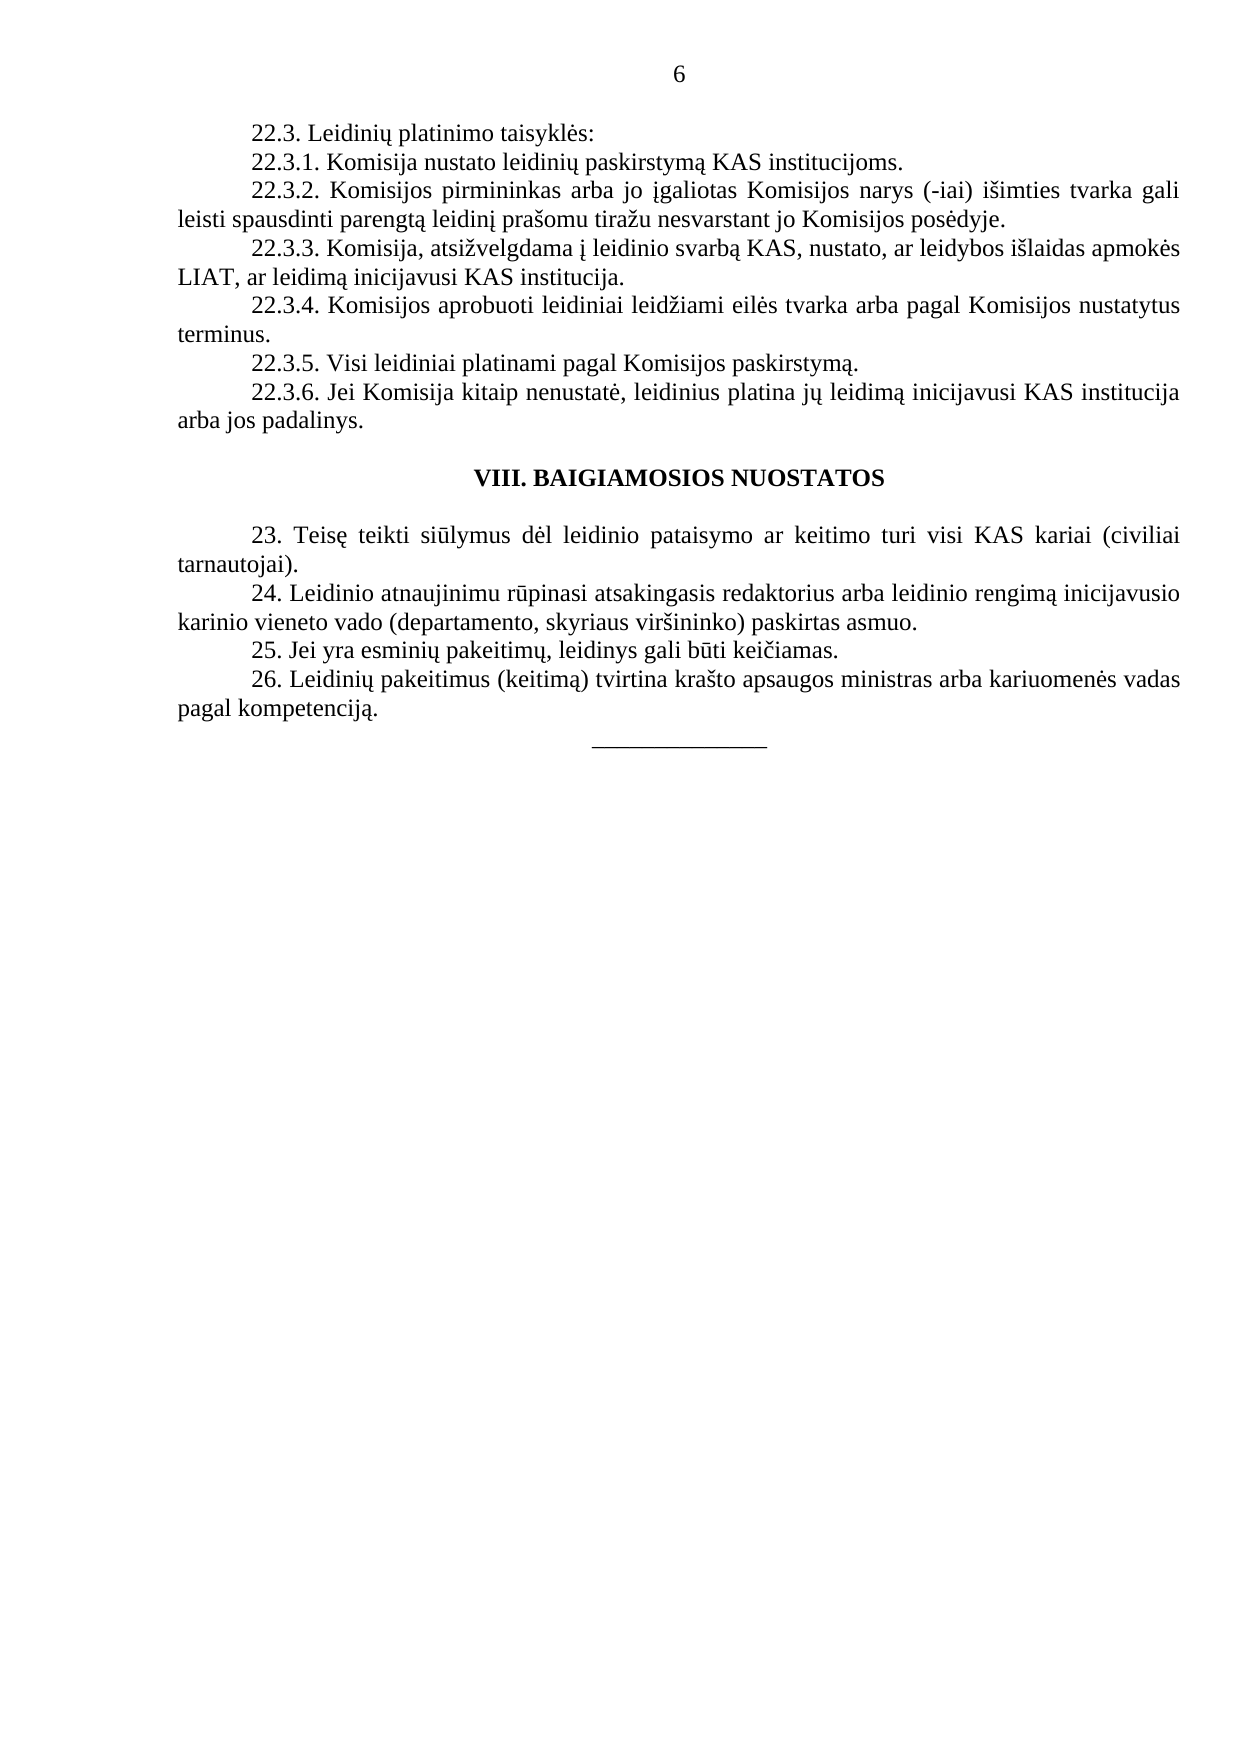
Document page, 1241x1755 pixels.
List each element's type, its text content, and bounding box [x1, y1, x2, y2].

text ______________ [177, 722, 1181, 751]
text 22.3.4. Komisijos aprobuoti leidiniai leidžiami eilės tvarka arba pagal Komisijos nustatytus terminus. [177, 291, 1181, 348]
text 24. Leidinio atnaujinimu rūpinasi atsakingasis redaktorius arba leidinio rengimą inicijavusio karinio vieneto vado (departamento, skyriaus viršininko) paskirtas asmuo. [177, 578, 1181, 636]
text VIII. Baigiamosios nuostatos [177, 463, 1181, 492]
text 22.3.2. Komisijos pirmininkas arba jo įgaliotas Komisijos narys (-iai) išimties tvarka gali leisti spausdinti parengtą leidinį prašomu tiražu nesvarstant jo Komisijos posėdyje. [177, 176, 1181, 233]
text 22.3. Leidinių platinimo taisyklės: [177, 118, 1181, 147]
text 26. Leidinių pakeitimus (keitimą) tvirtina krašto apsaugos ministras arba kariuomenės vadas pagal kompetenciją. [177, 664, 1181, 722]
text 22.3.6. Jei Komisija kitaip nenustatė, leidinius platina jų leidimą inicijavusi KAS institucija arba jos padalinys. [177, 377, 1181, 434]
text 22.3.1. Komisija nustato leidinių paskirstymą KAS institucijoms. [177, 147, 1181, 176]
text 25. Jei yra esminių pakeitimų, leidinys gali būti keičiamas. [177, 636, 1181, 664]
text 22.3.5. Visi leidiniai platinami pagal Komisijos paskirstymą. [177, 348, 1181, 377]
text 23. Teisę teikti siūlymus dėl leidinio pataisymo ar keitimo turi visi KAS kariai (civiliai tarnautojai). [177, 521, 1181, 578]
text 22.3.3. Komisija, atsižvelgdama į leidinio svarbą KAS, nustato, ar leidybos išlaidas apmokės LIAT, ar leidimą inicijavusi KAS institucija. [177, 233, 1181, 291]
